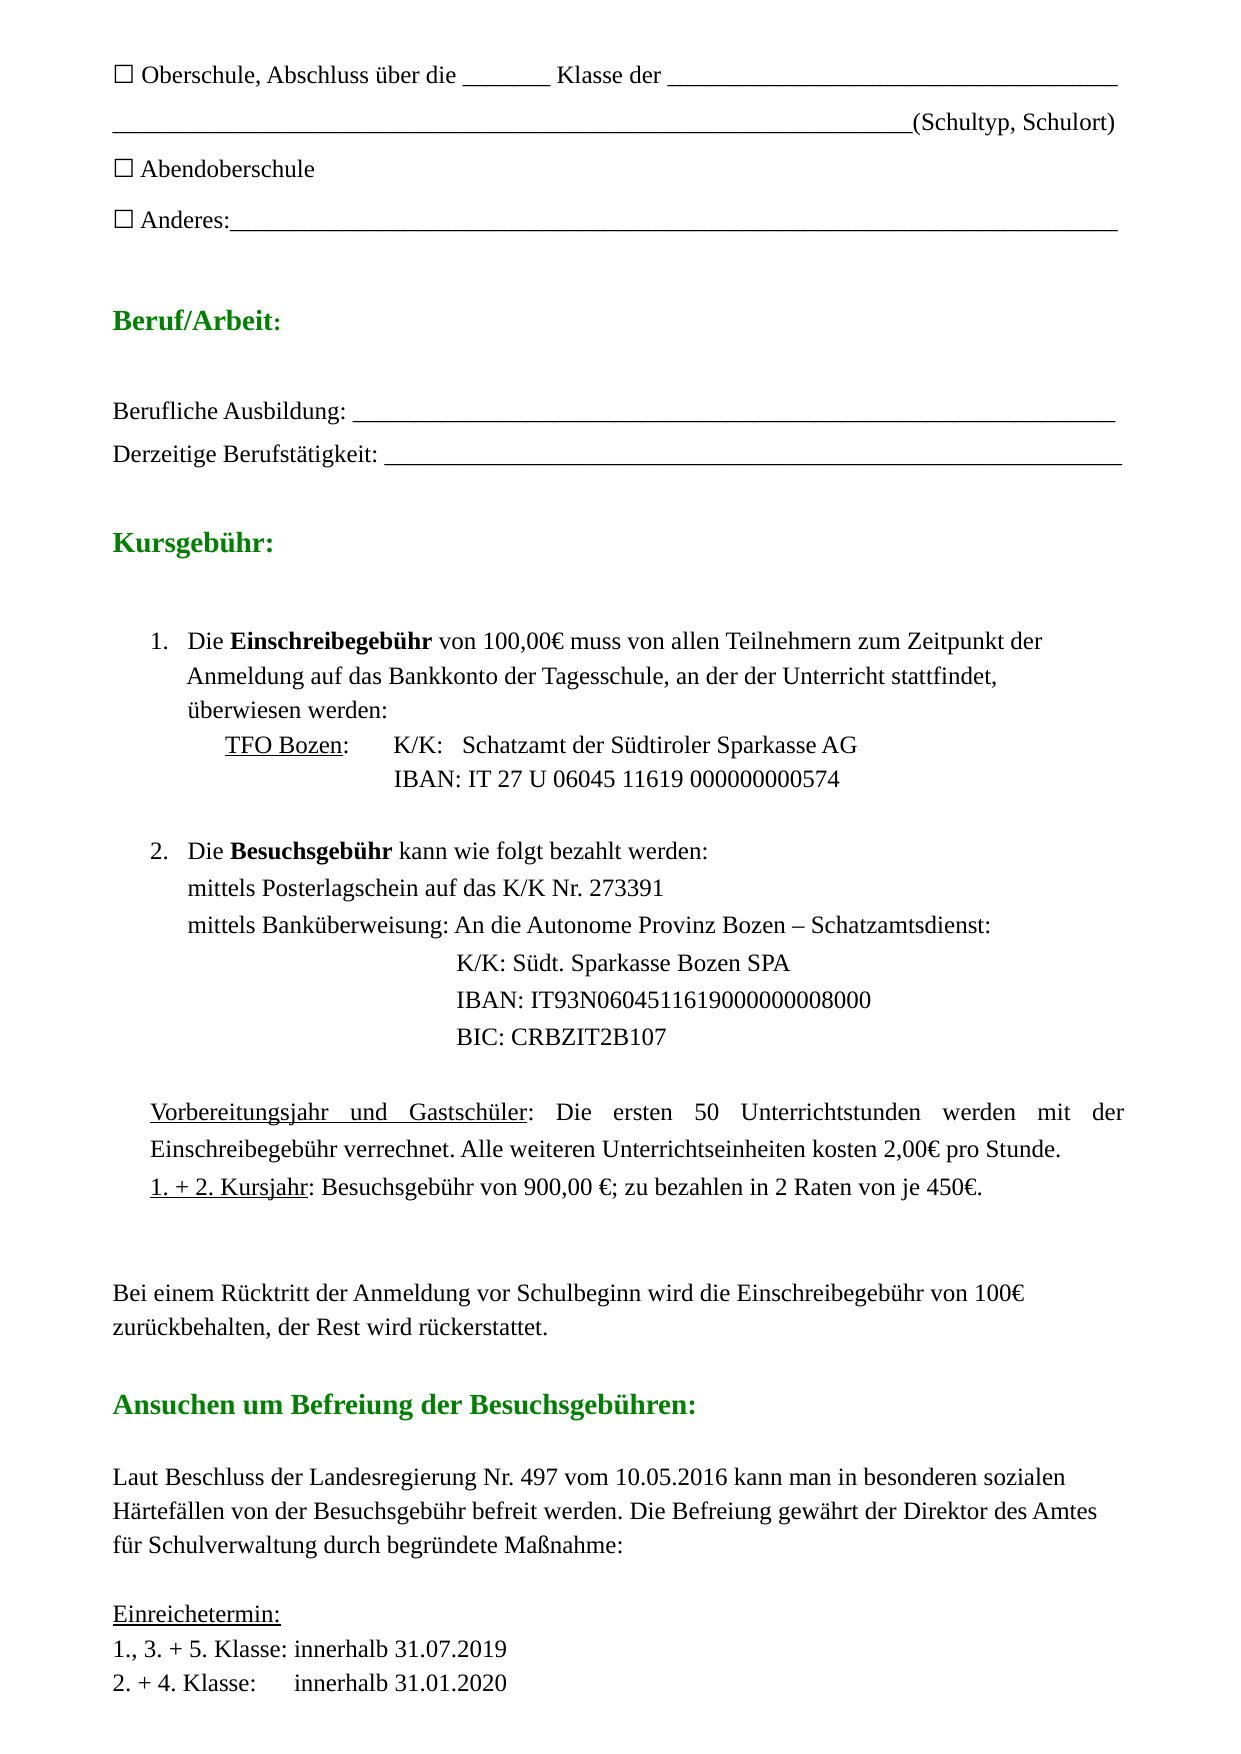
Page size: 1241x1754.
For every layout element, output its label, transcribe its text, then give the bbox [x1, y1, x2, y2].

text mittels Posterlagschein auf das K/K Nr. 273391 [187, 873, 1125, 902]
list Die Besuchsgebühr kann wie folgt bezahlt werden: [150, 836, 1125, 865]
text BIC: CRBZIT2B107 [187, 1022, 1125, 1051]
text Kursgebühr: [112, 526, 1125, 559]
text überwiesen werden: [150, 695, 1125, 724]
text Bei einem Rücktritt der Anmeldung vor Schulbeginn wird die Einschreibegebühr von 100€ zurückbehalten, der Rest wird rückerstattet. [112, 1278, 1125, 1341]
text 2. + 4. Klasse: innerhalb 31.01.2020 [112, 1668, 1125, 1697]
text ☐ Abendoberschule [112, 150, 1125, 184]
text Derzeitige Berufstätigkeit: ___________________________________________________________ [112, 439, 1125, 468]
text ☐ Anderes:_______________________________________________________________________ [112, 201, 1125, 236]
text ☐ Oberschule, Abschluss über die _______ Klasse der ____________________________________ [112, 56, 1125, 90]
text Vorbereitungsjahr und Gastschüler: Die ersten 50 Unterrichtstunden werden mit der Einschreibegebühr verrechnet. Alle weiteren Unterrichtseinheiten kosten 2,00€ pro Stunde. [150, 1097, 1125, 1163]
list Die Einschreibegebühr von 100,00€ muss von allen Teilnehmern zum Zeitpunkt der [150, 626, 1125, 655]
text 1. + 2. Kursjahr: Besuchsgebühr von 900,00 €; zu bezahlen in 2 Raten von je 450€. [112, 1172, 1125, 1200]
text ________________________________________________________________(Schultyp, Schulort) [112, 107, 1125, 136]
text Ansuchen um Befreiung der Besuchsgebühren: [112, 1387, 1125, 1421]
text IBAN: IT 27 U 06045 11619 000000000574 [150, 764, 1125, 793]
text IBAN: IT93N0604511619000000008000 [187, 985, 1125, 1014]
text Anmeldung auf das Bankkonto der Tagesschule, an der der Unterricht stattfindet, [150, 661, 1125, 689]
text TFO Bozen: K/K: Schatzamt der Südtiroler Sparkasse AG [150, 730, 1125, 758]
text mittels Banküberweisung: An die Autonome Provinz Bozen – Schatzamtsdienst: [187, 911, 1125, 939]
text Laut Beschluss der Landesregierung Nr. 497 vom 10.05.2016 kann man in besonderen sozialen Härtefällen von der Besuchsgebühr befreit werden. Die Befreiung gewährt der Direktor des Amtes für Schulverwaltung durch begründete Maßnahme: [112, 1462, 1125, 1559]
text 1., 3. + 5. Klasse: innerhalb 31.07.2019 [112, 1634, 1125, 1663]
text Berufliche Ausbildung: _____________________________________________________________ [112, 396, 1125, 425]
text Beruf/Arbeit: [112, 303, 1125, 336]
text K/K: Südt. Sparkasse Bozen SPA [112, 948, 1125, 977]
text Einreichetermin: [112, 1599, 1125, 1628]
